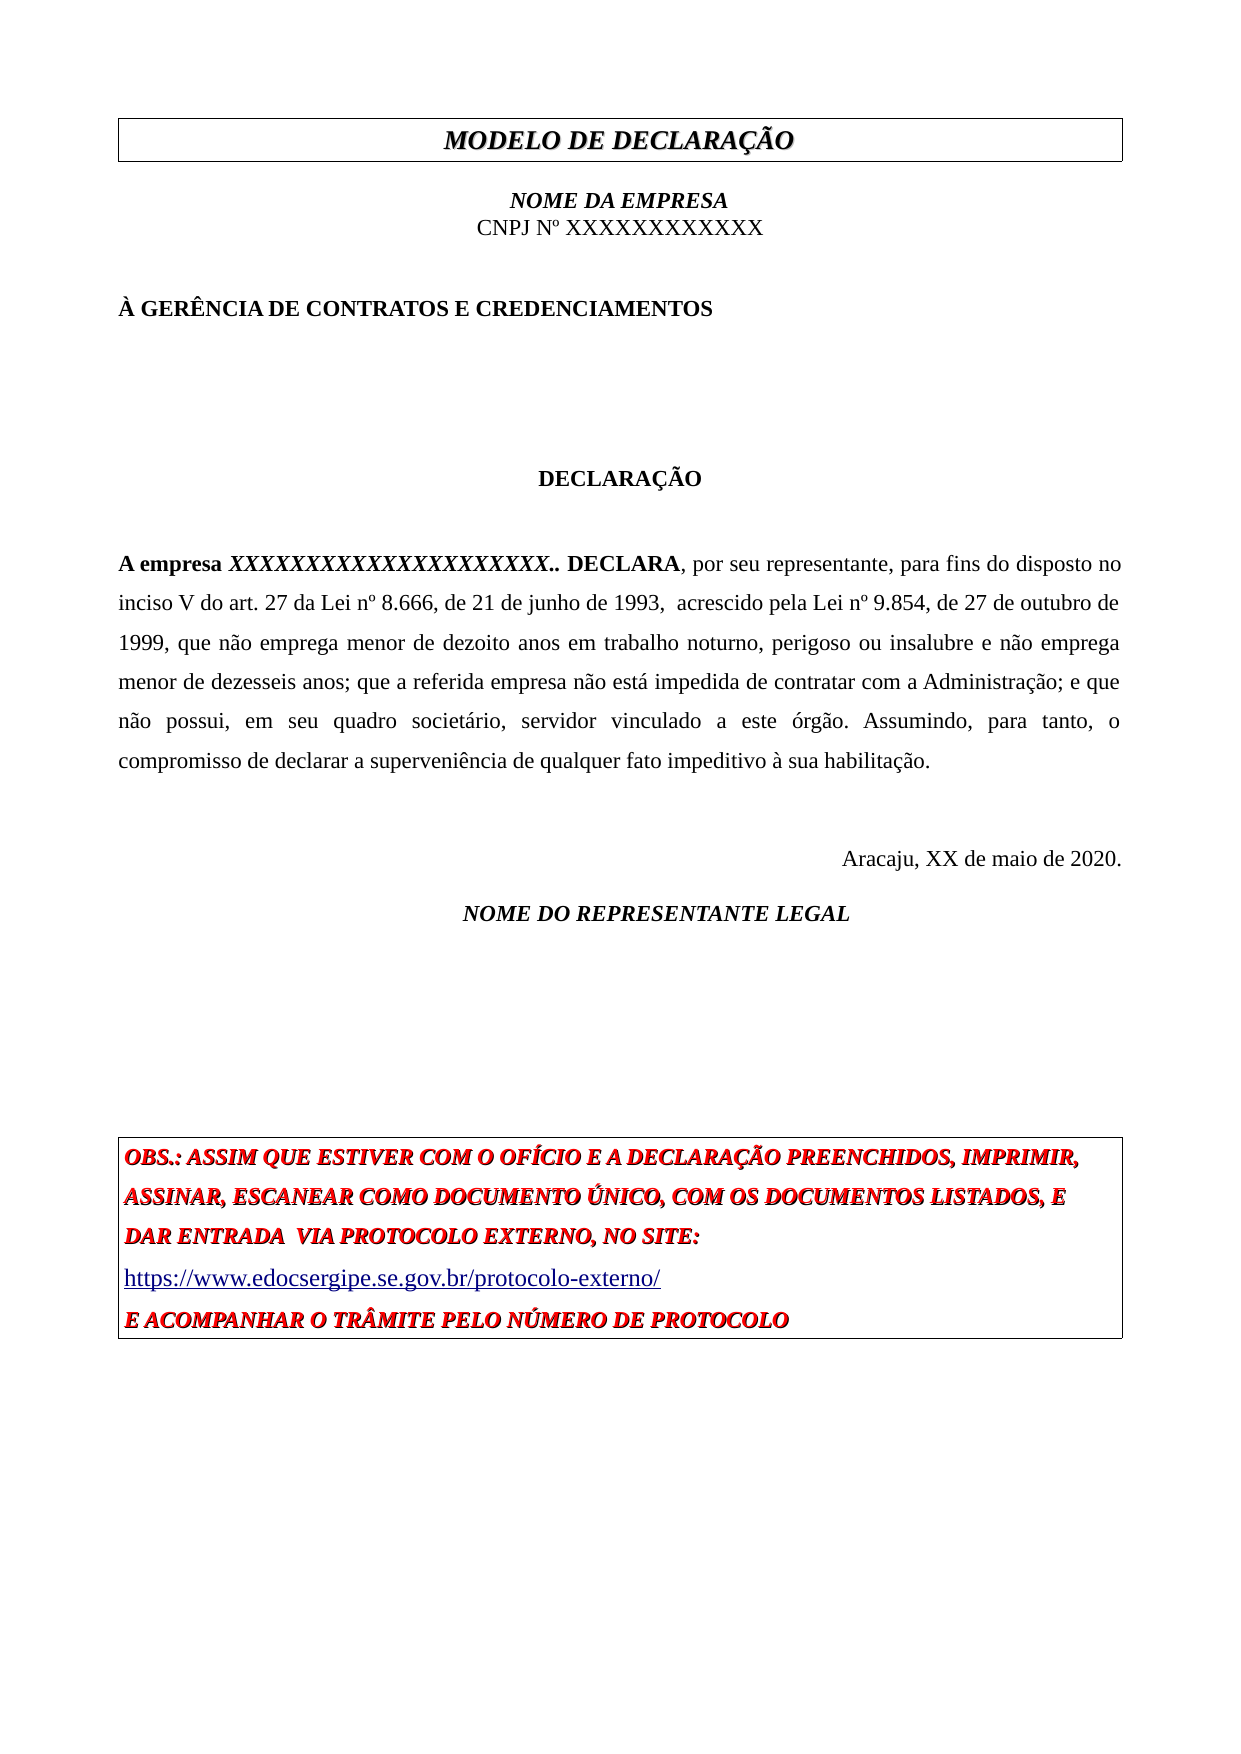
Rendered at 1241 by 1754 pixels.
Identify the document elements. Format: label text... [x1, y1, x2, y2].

text Aracaju, XX de maio de 2020. [118, 845, 1122, 871]
text CNPJ Nº XXXXXXXXXXXX [118, 214, 1122, 240]
list NOME DO REPRESENTANTE LEGAL [156, 900, 1122, 927]
text NOME DA EMPRESA [118, 187, 1122, 214]
text A empresa XXXXXXXXXXXXXXXXXXXXX.. DECLARA, por seu representante, para fins do disposto no inciso V do art. 27 da Lei nº 8.666, de 21 de junho de 1993, acrescido pela Lei nº 9.854, de 27 de outubro de 1999, que não emprega menor de dezoito anos em trabalho noturno, perigoso ou insalubre e não emprega menor de dezesseis anos; que a referida empresa não está impedida de contratar com a Administração; e que não possui, em seu quadro societário, servidor vinculado a este órgão. Assumindo, para tanto, o compromisso de declarar a superveniência de qualquer fato impeditivo à sua habilitação. [118, 549, 1122, 773]
text DECLARAÇÃO [118, 465, 1122, 491]
table_header MODELO DE DECLARAÇÃO [119, 119, 1122, 161]
text À GERÊNCIA DE CONTRATOS E CREDENCIAMENTOS [118, 296, 1122, 322]
table_header OBS.: ASSIM QUE ESTIVER COM O OFÍCIO E A DECLARAÇÃO PREENCHIDOS, IMPRIMIR, ASSINAR, ESCANEAR COMO DOCUMENTO ÚNICO, COM OS DOCUMENTOS LISTADOS, E DAR ENTRADA VIA PROTOCOLO EXTERNO, NO SITE: https://www.edocsergipe.se.gov.br/protocolo-externo/ E ACOMPANHAR O TRÂMITE PELO NÚMERO DE PROTOCOLO [119, 1138, 1122, 1338]
